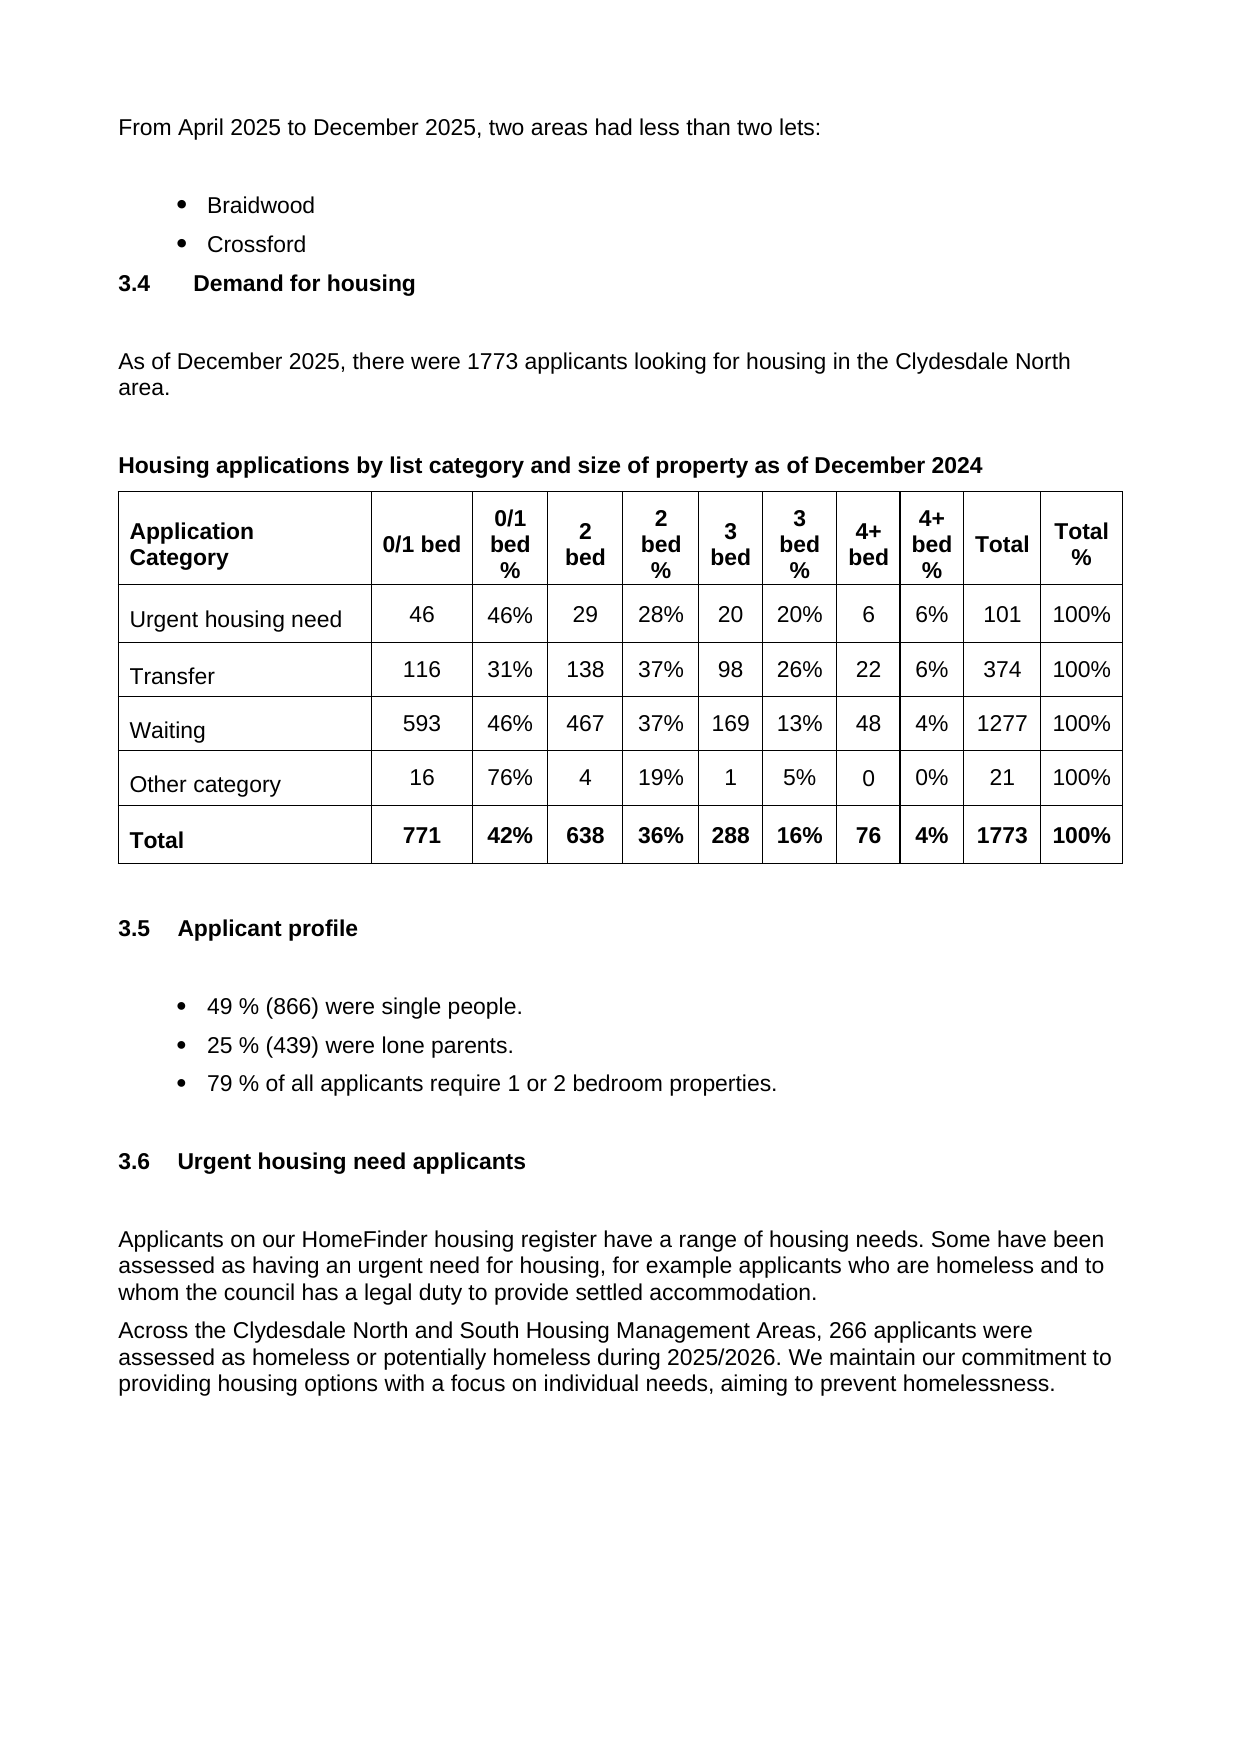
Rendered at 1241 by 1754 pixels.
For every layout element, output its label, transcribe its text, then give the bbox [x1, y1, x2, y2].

table_cell 16 [372, 751, 472, 804]
table_cell 638 [548, 806, 622, 863]
table_cell 46% [473, 585, 547, 642]
table_cell 36% [623, 806, 698, 863]
table_cell 29 [548, 585, 622, 642]
table_cell Transfer [119, 643, 371, 696]
table_cell 37% [623, 697, 698, 750]
table_header Application Category [119, 492, 371, 583]
table_cell 771 [372, 806, 472, 863]
text 3.5 Applicant profile [118, 915, 1122, 941]
table_cell 31% [473, 643, 547, 696]
table_cell 20% [763, 585, 836, 642]
table_cell 101 [964, 585, 1040, 642]
table_cell 13% [763, 697, 836, 750]
table_header 4+ bed % [901, 492, 963, 583]
table_cell 6% [901, 585, 963, 642]
table_cell Waiting [119, 697, 371, 750]
table_cell 1773 [964, 806, 1040, 863]
table_cell Total [119, 806, 371, 863]
table_header 3 bed [699, 492, 762, 583]
table_header 4+ bed [837, 492, 899, 583]
table_cell 4% [901, 697, 963, 750]
table_cell 1 [699, 751, 762, 804]
table_header 2 bed [548, 492, 622, 583]
list Braidwood [177, 192, 1122, 218]
table_header Total [964, 492, 1040, 583]
text Across the Clydesdale North and South Housing Management Areas, 266 applicants were assessed as homeless or potentially homeless during 2025/2026. We maintain our commitment to providing housing options with a focus on individual needs, aiming to prevent homelessness. [118, 1317, 1122, 1396]
table_cell 467 [548, 697, 622, 750]
table_cell 138 [548, 643, 622, 696]
table_cell 20 [699, 585, 762, 642]
table_cell 42% [473, 806, 547, 863]
table_cell 28% [623, 585, 698, 642]
table_header 0/1 bed % [473, 492, 547, 583]
text 3.6 Urgent housing need applicants [118, 1148, 1122, 1174]
table_cell 6% [901, 643, 963, 696]
table_cell 21 [964, 751, 1040, 804]
table_cell 4% [901, 806, 963, 863]
table_cell 1277 [964, 697, 1040, 750]
table_cell 5% [763, 751, 836, 804]
table_cell 19% [623, 751, 698, 804]
text Housing applications by list category and size of property as of December 2024 [118, 452, 1122, 478]
table_cell 46 [372, 585, 472, 642]
table_cell 76% [473, 751, 547, 804]
list 25 % (439) were lone parents. [177, 1032, 1122, 1058]
table_cell 98 [699, 643, 762, 696]
table_cell 100% [1041, 697, 1122, 750]
table_cell 37% [623, 643, 698, 696]
text As of December 2025, there were 1773 applicants looking for housing in the Clydesdale North area. [118, 348, 1122, 401]
table_cell 100% [1041, 751, 1122, 804]
table_cell 4 [548, 751, 622, 804]
list Crossford [177, 231, 1122, 258]
table_cell 26% [763, 643, 836, 696]
text From April 2025 to December 2025, two areas had less than two lets: [118, 114, 1122, 140]
list 49 % (866) were single people. [177, 993, 1122, 1019]
table_header 0/1 bed [372, 492, 472, 583]
table_cell Urgent housing need [119, 585, 371, 642]
table_cell 48 [837, 697, 899, 750]
table_header Total % [1041, 492, 1122, 583]
table_cell 169 [699, 697, 762, 750]
table_cell 6 [837, 585, 899, 642]
table_cell 593 [372, 697, 472, 750]
table_cell 288 [699, 806, 762, 863]
table_cell 374 [964, 643, 1040, 696]
table_header 3 bed % [763, 492, 836, 583]
table_cell 116 [372, 643, 472, 696]
table_cell 100% [1041, 806, 1122, 863]
table_cell 100% [1041, 585, 1122, 642]
table_cell 0% [901, 751, 963, 804]
table_cell 16% [763, 806, 836, 863]
table_cell 76 [837, 806, 899, 863]
list 79 % of all applicants require 1 or 2 bedroom properties. [177, 1070, 1122, 1097]
table_cell 22 [837, 643, 899, 696]
table_header 2 bed % [623, 492, 698, 583]
text 3.4 Demand for housing [118, 270, 1122, 297]
text Applicants on our HomeFinder housing register have a range of housing needs. Some have been assessed as having an urgent need for housing, for example applicants who are homeless and to whom the council has a legal duty to provide settled accommodation. [118, 1226, 1122, 1305]
table_cell 100% [1041, 643, 1122, 696]
table_cell 46% [473, 697, 547, 750]
table_cell 0 [837, 751, 899, 804]
table_cell Other category [119, 751, 371, 804]
